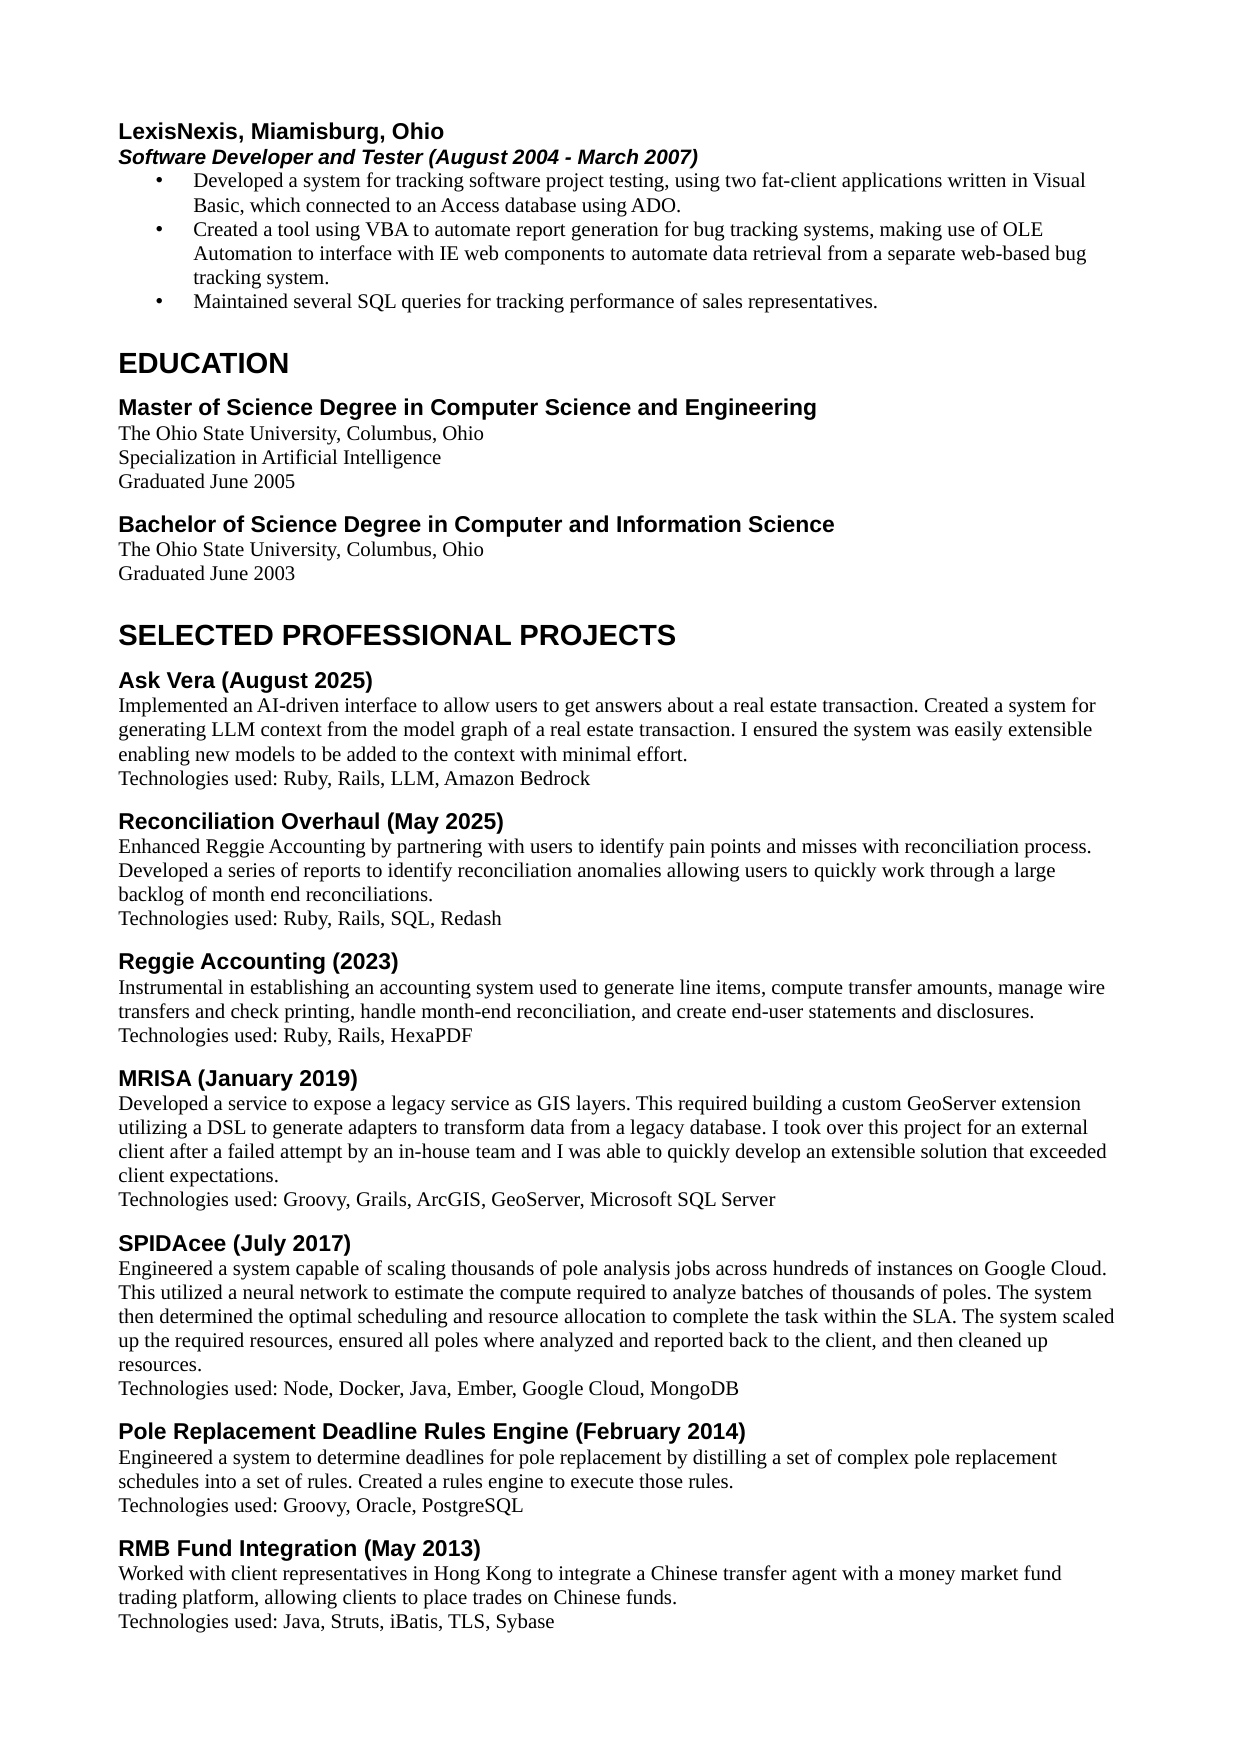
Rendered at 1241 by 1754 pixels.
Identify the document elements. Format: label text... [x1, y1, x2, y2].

text Technologies used: Groovy, Oracle, PostgreSQL [118, 1493, 1122, 1517]
subtitle RMB Fund Integration (May 2013) [118, 1535, 1122, 1561]
subtitle Pole Replacement Deadline Rules Engine (February 2014) [118, 1418, 1122, 1444]
text Developed a service to expose a legacy service as GIS layers. This required building a custom GeoServer extension utilizing a DSL to generate adapters to transform data from a legacy database. I took over this project for an external client after a failed attempt by an in-house team and I was able to quickly develop an extensible solution that exceeded client expectations. [118, 1091, 1122, 1187]
text Technologies used: Node, Docker, Java, Ember, Google Cloud, MongoDB [118, 1376, 1122, 1400]
text Specialization in Artificial Intelligence [118, 445, 1122, 469]
subtitle Reggie Accounting (2023) [118, 948, 1122, 974]
list Created a tool using VBA to automate report generation for bug tracking systems, making use of OLE Automation to interface with IE web components to automate data retrieval from a separate web-based bug tracking system. [156, 217, 1122, 289]
subtitle Software Developer and Tester (August 2004 - March 2007) [118, 144, 1122, 168]
text Graduated June 2005 [118, 469, 1122, 493]
subtitle Master of Science Degree in Computer Science and Engineering [118, 394, 1122, 421]
subtitle Reconciliation Overhaul (May 2025) [118, 808, 1122, 834]
text Engineered a system to determine deadlines for pole replacement by distilling a set of complex pole replacement schedules into a set of rules. Created a rules engine to execute those rules. [118, 1444, 1122, 1493]
text Graduated June 2003 [118, 561, 1122, 585]
subtitle Education [118, 346, 1122, 379]
subtitle Bachelor of Science Degree in Computer and Information Science [118, 511, 1122, 537]
text Worked with client representatives in Hong Kong to integrate a Chinese transfer agent with a money market fund trading platform, allowing clients to place trades on Chinese funds. [118, 1561, 1122, 1609]
subtitle SPIDAcee (July 2017) [118, 1229, 1122, 1256]
text The Ohio State University, Columbus, Ohio [118, 421, 1122, 445]
text Implemented an AI-driven interface to allow users to get answers about a real estate transaction. Created a system for generating LLM context from the model graph of a real estate transaction. I ensured the system was easily extensible enabling new models to be added to the context with minimal effort. [118, 693, 1122, 766]
text Technologies used: Ruby, Rails, LLM, Amazon Bedrock [118, 766, 1122, 789]
text Engineered a system capable of scaling thousands of pole analysis jobs across hundreds of instances on Google Cloud. This utilized a neural network to estimate the compute required to analyze batches of thousands of poles. The system then determined the optimal scheduling and resource allocation to complete the task within the SLA. The system scaled up the required resources, ensured all poles where analyzed and reported back to the client, and then cleaned up resources. [118, 1256, 1122, 1376]
text Technologies used: Java, Struts, iBatis, TLS, Sybase [118, 1609, 1122, 1633]
list Maintained several SQL queries for tracking performance of sales representatives. [156, 289, 1122, 313]
subtitle Ask Vera (August 2025) [118, 667, 1122, 693]
subtitle Selected Professional Projects [118, 618, 1122, 652]
subtitle LexisNexis, Miamisburg, Ohio [118, 118, 1122, 144]
text Enhanced Reggie Accounting by partnering with users to identify pain points and misses with reconciliation process. Developed a series of reports to identify reconciliation anomalies allowing users to quickly work through a large backlog of month end reconciliations. [118, 834, 1122, 906]
text The Ohio State University, Columbus, Ohio [118, 537, 1122, 561]
subtitle MRISA (January 2019) [118, 1065, 1122, 1091]
text Technologies used: Ruby, Rails, HexaPDF [118, 1023, 1122, 1047]
text Technologies used: Ruby, Rails, SQL, Redash [118, 906, 1122, 930]
text Technologies used: Groovy, Grails, ArcGIS, GeoServer, Microsoft SQL Server [118, 1187, 1122, 1211]
text Instrumental in establishing an accounting system used to generate line items, compute transfer amounts, manage wire transfers and check printing, handle month-end reconciliation, and create end-user statements and disclosures. [118, 974, 1122, 1023]
list Developed a system for tracking software project testing, using two fat-client applications written in Visual Basic, which connected to an Access database using ADO. [156, 168, 1122, 217]
